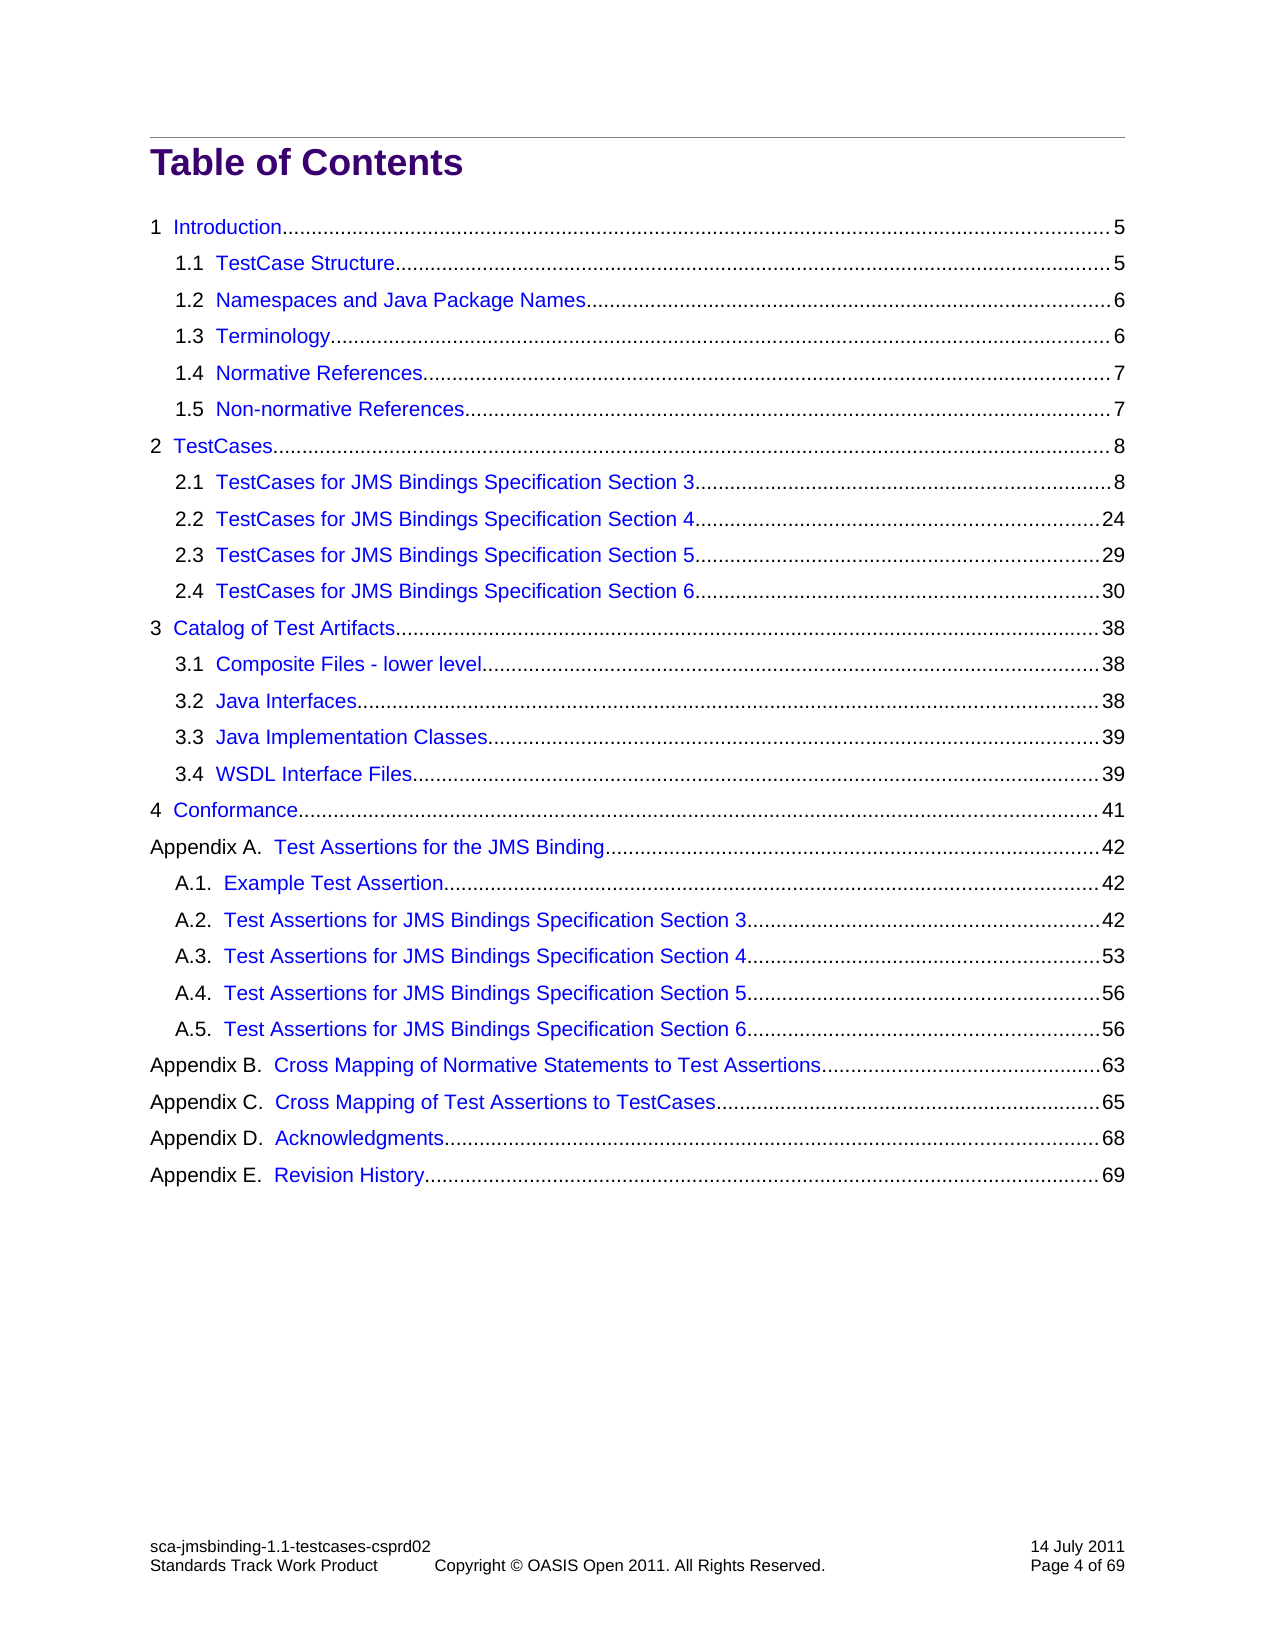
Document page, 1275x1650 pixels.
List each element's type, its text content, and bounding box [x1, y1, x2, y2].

text Appendix C. Cross Mapping of Test Assertions to TestCases 65 [150, 1090, 1125, 1114]
text 3.1 Composite Files - lower level 38 [175, 652, 1125, 676]
text Appendix D. Acknowledgments 68 [150, 1126, 1125, 1150]
text A.2. Test Assertions for JMS Bindings Specification Section 3 42 [175, 907, 1125, 931]
text 2.4 TestCases for JMS Bindings Specification Section 6 30 [175, 579, 1125, 603]
text 3 Catalog of Test Artifacts 38 [150, 616, 1125, 640]
text 1.1 TestCase Structure 5 [175, 251, 1125, 275]
text Appendix B. Cross Mapping of Normative Statements to Test Assertions 63 [150, 1053, 1125, 1077]
text 2 TestCases 8 [150, 433, 1125, 457]
text 1.5 Non-normative References 7 [175, 397, 1125, 421]
text 2.3 TestCases for JMS Bindings Specification Section 5 29 [175, 543, 1125, 567]
text 1 Introduction 5 [150, 215, 1125, 239]
text Table of Contents [150, 138, 1125, 183]
text A.5. Test Assertions for JMS Bindings Specification Section 6 56 [175, 1017, 1125, 1041]
text Appendix A. Test Assertions for the JMS Binding 42 [150, 834, 1125, 858]
text 3.4 WSDL Interface Files 39 [175, 762, 1125, 786]
text Appendix E. Revision History 69 [150, 1163, 1125, 1187]
text 1.2 Namespaces and Java Package Names 6 [175, 288, 1125, 312]
text A.3. Test Assertions for JMS Bindings Specification Section 4 53 [175, 944, 1125, 968]
text 3.3 Java Implementation Classes 39 [175, 725, 1125, 749]
text A.1. Example Test Assertion 42 [175, 871, 1125, 895]
text 2.2 TestCases for JMS Bindings Specification Section 4 24 [175, 506, 1125, 530]
text 2.1 TestCases for JMS Bindings Specification Section 3 8 [175, 470, 1125, 494]
text 1.4 Normative References 7 [175, 361, 1125, 384]
text A.4. Test Assertions for JMS Bindings Specification Section 5 56 [175, 980, 1125, 1004]
text 1.3 Terminology 6 [175, 324, 1125, 348]
text 4 Conformance 41 [150, 798, 1125, 822]
text 3.2 Java Interfaces 38 [175, 689, 1125, 713]
